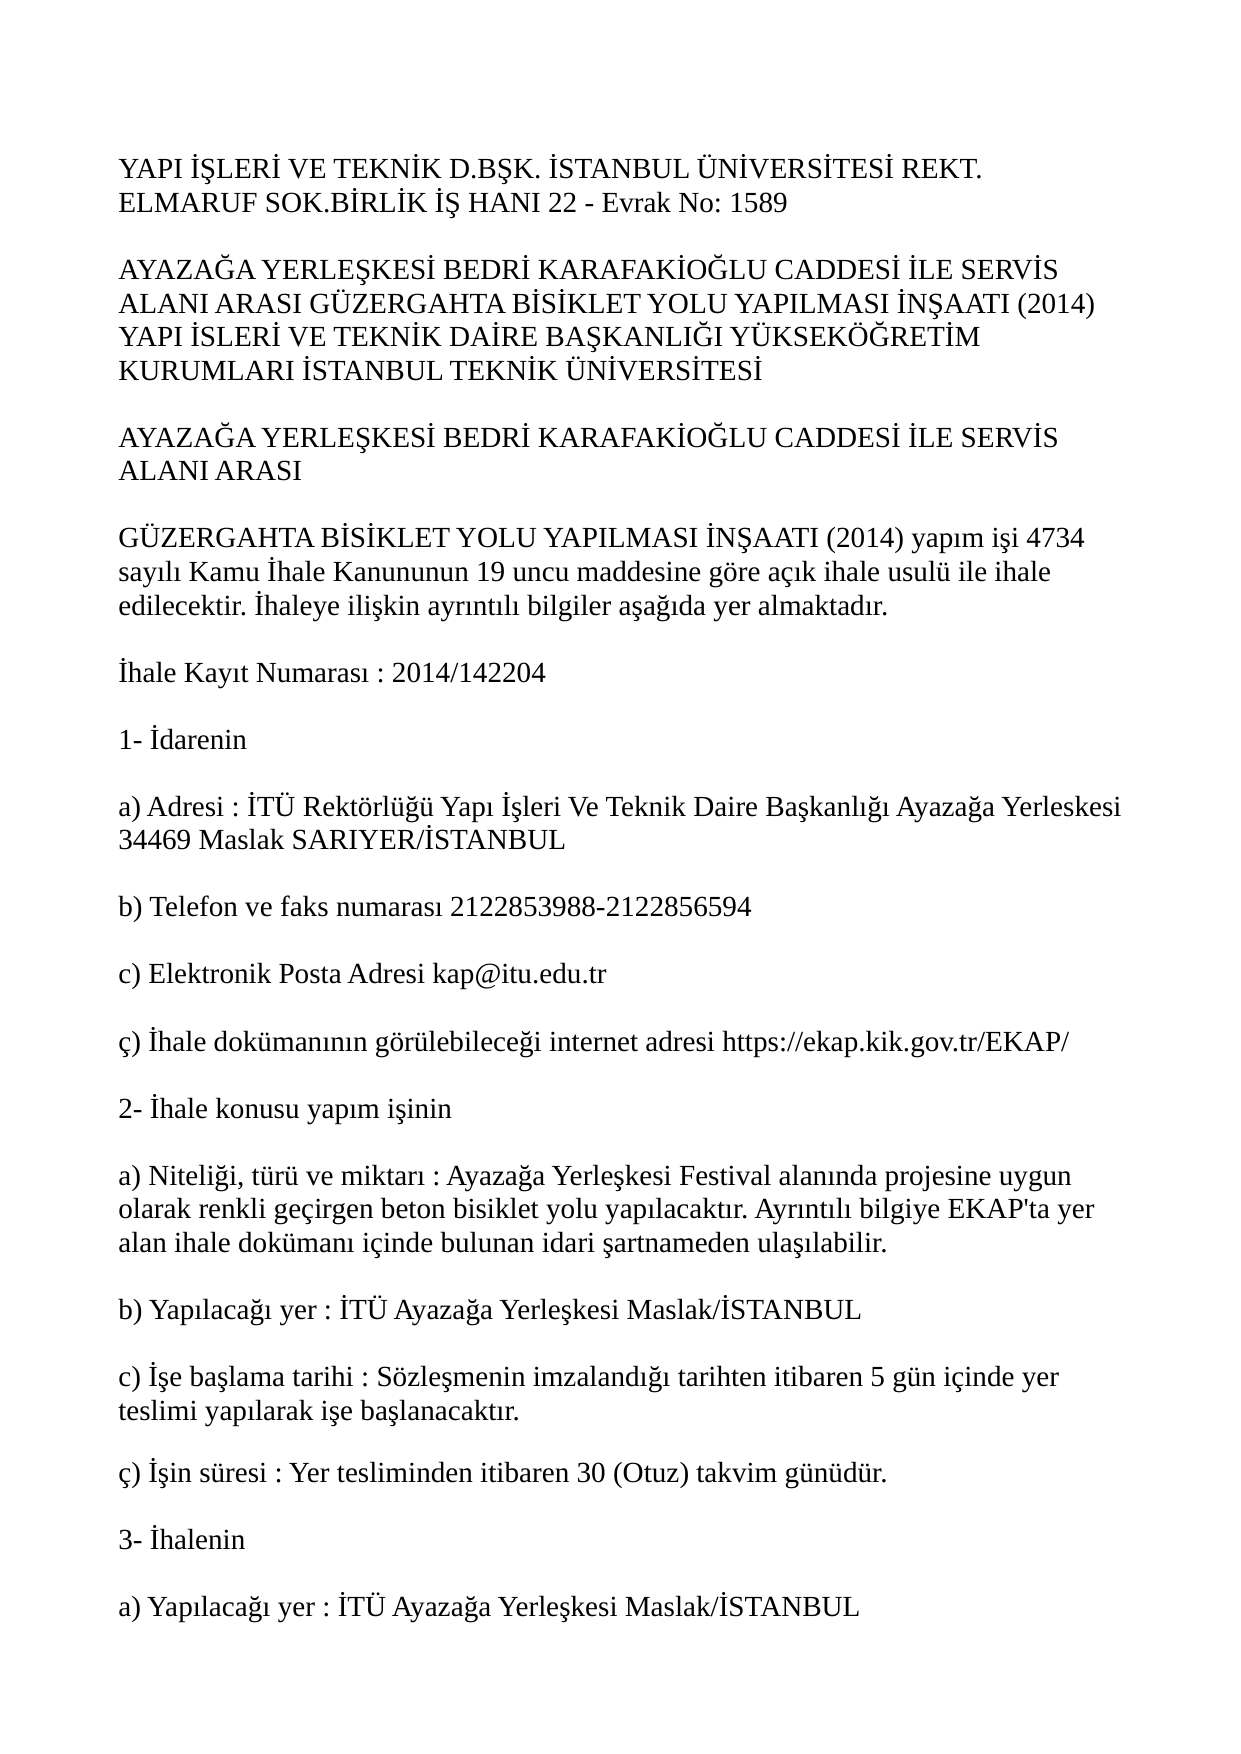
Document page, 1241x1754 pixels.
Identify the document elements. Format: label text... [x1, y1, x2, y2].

text a) Yapılacağı yer : İTÜ Ayazağa Yerleşkesi Maslak/İSTANBUL [118, 1589, 1122, 1623]
text YAPI İŞLERİ VE TEKNİK D.BŞK. İSTANBUL ÜNİVERSİTESİ REKT. ELMARUF SOK.BİRLİK İŞ HANI 22 - Evrak No: 1589 [118, 118, 1122, 219]
text 3- İhalenin [118, 1522, 1122, 1556]
text AYAZAĞA YERLEŞKESİ BEDRİ KARAFAKİOĞLU CADDESİ İLE SERVİS ALANI ARASI [118, 420, 1122, 487]
text ç) İhale dokümanının görülebileceği internet adresi https://ekap.kik.gov.tr/EKAP/ [118, 1024, 1122, 1057]
text a) Adresi : İTÜ Rektörlüğü Yapı İşleri Ve Teknik Daire Başkanlığı Ayazağa Yerleskesi 34469 Maslak SARIYER/İSTANBUL [118, 789, 1122, 856]
text ç) İşin süresi : Yer tesliminden itibaren 30 (Otuz) takvim günüdür. [118, 1455, 1122, 1488]
text GÜZERGAHTA BİSİKLET YOLU YAPILMASI İNŞAATI (2014) yapım işi 4734 sayılı Kamu İhale Kanununun 19 uncu maddesine göre açık ihale usulü ile ihale edilecektir. İhaleye ilişkin ayrıntılı bilgiler aşağıda yer almaktadır. [118, 521, 1122, 621]
text 2- İhale konusu yapım işinin [118, 1091, 1122, 1124]
text c) İşe başlama tarihi : Sözleşmenin imzalandığı tarihten itibaren 5 gün içinde yer teslimi yapılarak işe başlanacaktır. [118, 1359, 1122, 1426]
text 1- İdarenin [118, 722, 1122, 755]
text c) Elektronik Posta Adresi kap@itu.edu.tr [118, 957, 1122, 990]
text İhale Kayıt Numarası : 2014/142204 [118, 655, 1122, 688]
text a) Niteliği, türü ve miktarı : Ayazağa Yerleşkesi Festival alanında projesine uygun olarak renkli geçirgen beton bisiklet yolu yapılacaktır. Ayrıntılı bilgiye EKAP'ta yer alan ihale dokümanı içinde bulunan idari şartnameden ulaşılabilir. [118, 1158, 1122, 1258]
text AYAZAĞA YERLEŞKESİ BEDRİ KARAFAKİOĞLU CADDESİ İLE SERVİS ALANI ARASI GÜZERGAHTA BİSİKLET YOLU YAPILMASI İNŞAATI (2014) YAPI İSLERİ VE TEKNİK DAİRE BAŞKANLIĞI YÜKSEKÖĞRETİM KURUMLARI İSTANBUL TEKNİK ÜNİVERSİTESİ [118, 252, 1122, 386]
text b) Telefon ve faks numarası 2122853988-2122856594 [118, 889, 1122, 923]
text b) Yapılacağı yer : İTÜ Ayazağa Yerleşkesi Maslak/İSTANBUL [118, 1292, 1122, 1326]
